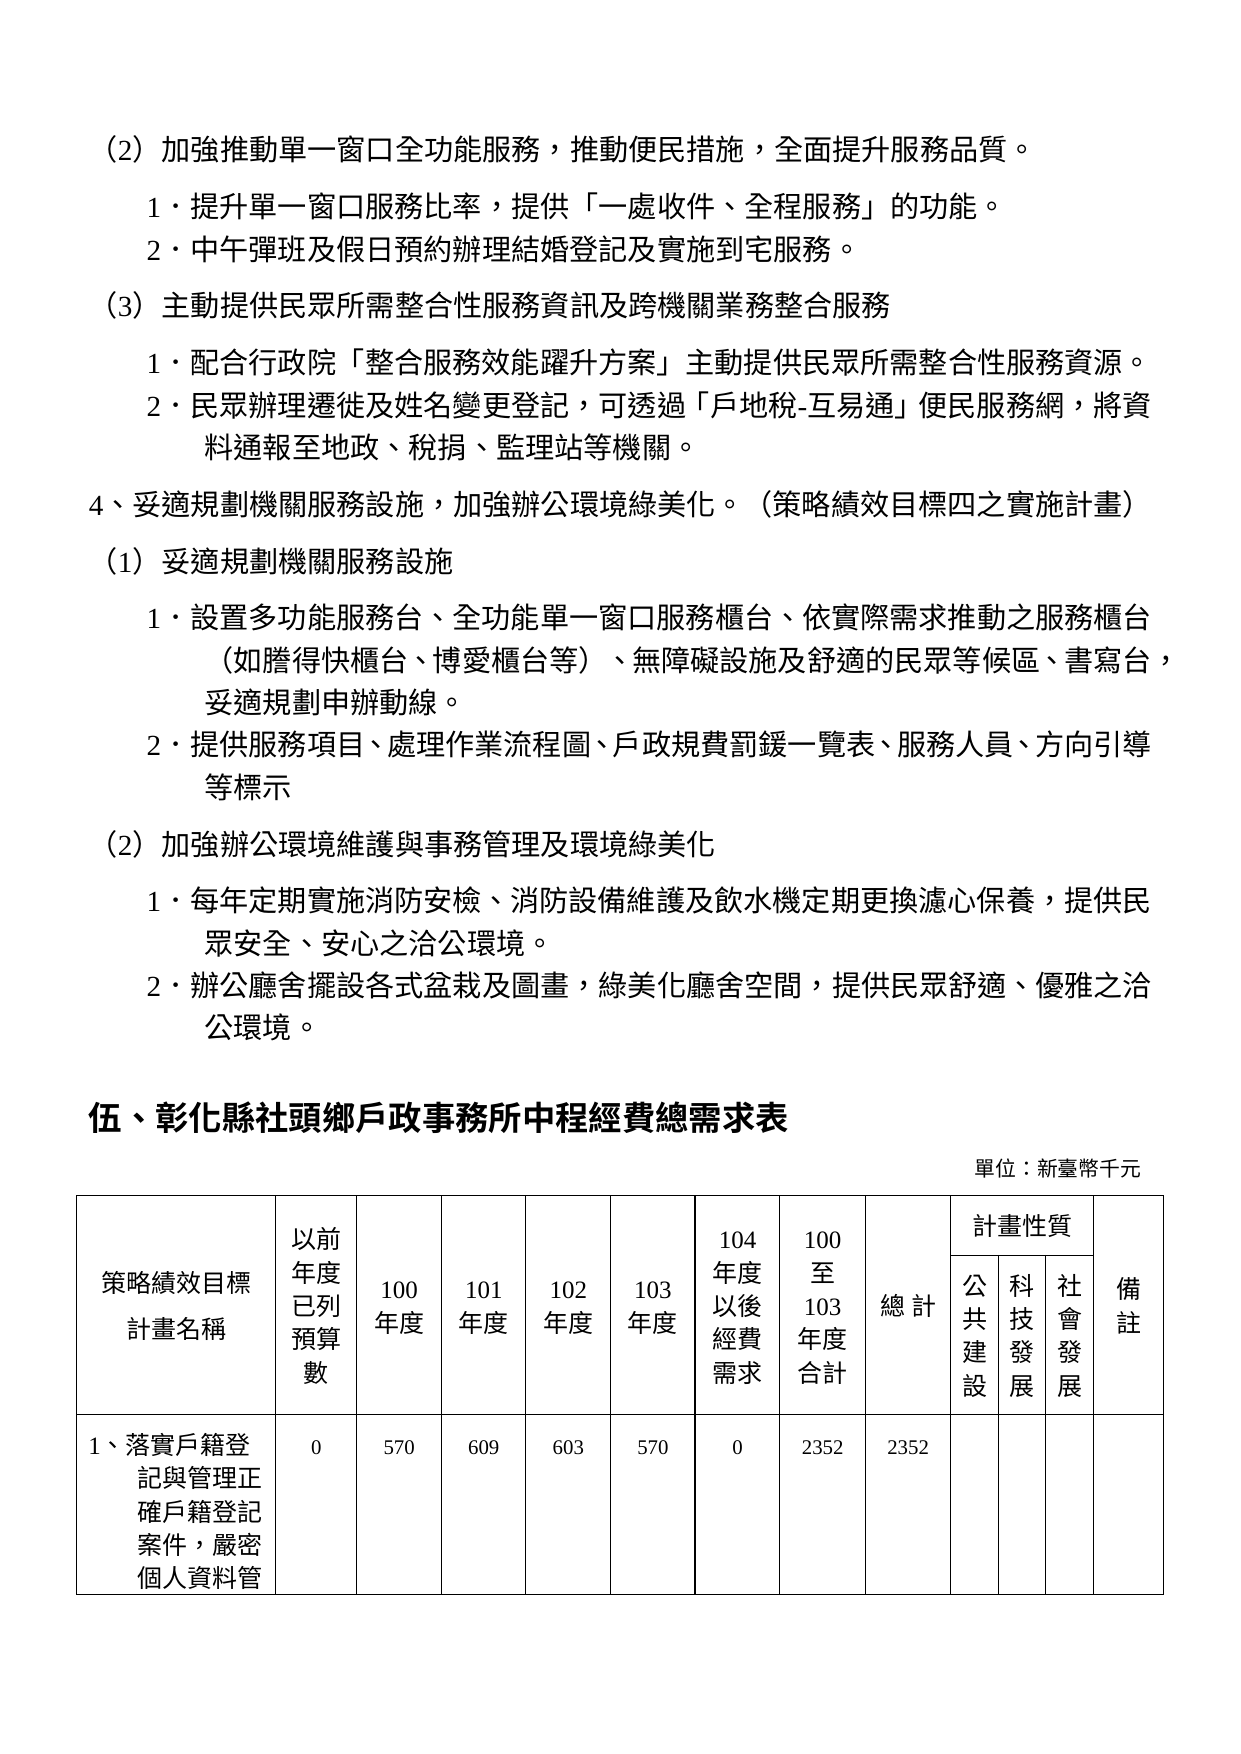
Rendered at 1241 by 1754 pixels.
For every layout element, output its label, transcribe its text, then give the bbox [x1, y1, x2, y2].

table_header 以前年度已列預算數 [276, 1196, 356, 1414]
list 辦公廳舍擺設各式盆栽及圖畫，綠美化廳舍空間，提供民眾舒適、優雅之洽公環境。 [146, 963, 1152, 1047]
list 提供服務項目、處理作業流程圖、戶政規費罰鍰一覽表、服務人員、方向引導等標示 [146, 722, 1152, 807]
table_cell 570 [611, 1415, 694, 1594]
list 配合行政院「整合服務效能躍升方案」主動提供民眾所需整合性服務資源。 [146, 340, 1152, 382]
table_cell [951, 1415, 998, 1594]
table_header 計畫性質 [951, 1196, 1093, 1255]
table_header 102年度 [526, 1196, 610, 1414]
table_cell 0 [276, 1415, 356, 1594]
table_header 備註 [1094, 1196, 1163, 1414]
table_cell 570 [357, 1415, 441, 1594]
list 提升單一窗口服務比率，提供「一處收件、全程服務」的功能。 [146, 184, 1152, 226]
list 設置多功能服務台、全功能單一窗口服務櫃台、依實際需求推動之服務櫃台（如謄得快櫃台、博愛櫃台等）、無障礙設施及舒適的民眾等候區、書寫台，妥適規劃申辦動線。 [146, 595, 1152, 722]
table_cell [1094, 1415, 1163, 1594]
table_header 總 計 [866, 1196, 950, 1414]
list 加強辦公環境維護與事務管理及環境綠美化 [88, 821, 1152, 863]
list 妥適規劃機關服務設施 [88, 538, 1152, 581]
table_cell [1046, 1415, 1093, 1594]
list 中午彈班及假日預約辦理結婚登記及實施到宅服務。 [146, 226, 1152, 268]
table_cell 609 [442, 1415, 525, 1594]
table_header 策略績效目標 計畫名稱 [77, 1196, 275, 1414]
table_header 101年度 [442, 1196, 525, 1414]
table_header 100至103年度合計 [780, 1196, 865, 1414]
list 每年定期實施消防安檢、消防設備維護及飲水機定期更換濾心保養，提供民眾安全、安心之洽公環境。 [146, 878, 1152, 963]
list 主動提供民眾所需整合性服務資訊及跨機關業務整合服務 [88, 283, 1152, 325]
text 伍、彰化縣社頭鄉戶政事務所中程經費總需求表 [88, 1092, 1152, 1140]
list 民眾辦理遷徙及姓名變更登記，可透過「戶地稅-互易通」便民服務網，將資料通報至地政、稅捐、監理站等機關。 [146, 382, 1152, 467]
list 妥適規劃機關服務設施，加強辦公環境綠美化。（策略績效目標四之實施計畫） [88, 481, 1152, 524]
list 加強推動單一窗口全功能服務，推動便民措施，全面提升服務品質。 [88, 127, 1152, 169]
text 單位：新臺幣千元 [974, 1153, 1152, 1183]
table_cell 603 [526, 1415, 610, 1594]
table_cell [999, 1415, 1045, 1594]
table_cell 社會發展 [1046, 1256, 1093, 1414]
table_header 100年度 [357, 1196, 441, 1414]
table_cell 公共建設 [951, 1256, 998, 1414]
table_cell 科技發展 [999, 1256, 1045, 1414]
table_cell 2352 [866, 1415, 950, 1594]
table_cell 2352 [780, 1415, 865, 1594]
table_cell 0 [696, 1415, 779, 1594]
table_cell 落實戶籍登記與管理正確戶籍登記案件，嚴密個人資料管 [77, 1415, 275, 1594]
table_header 104年度以後經費需求 [696, 1196, 779, 1414]
table_header 103年度 [611, 1196, 694, 1414]
